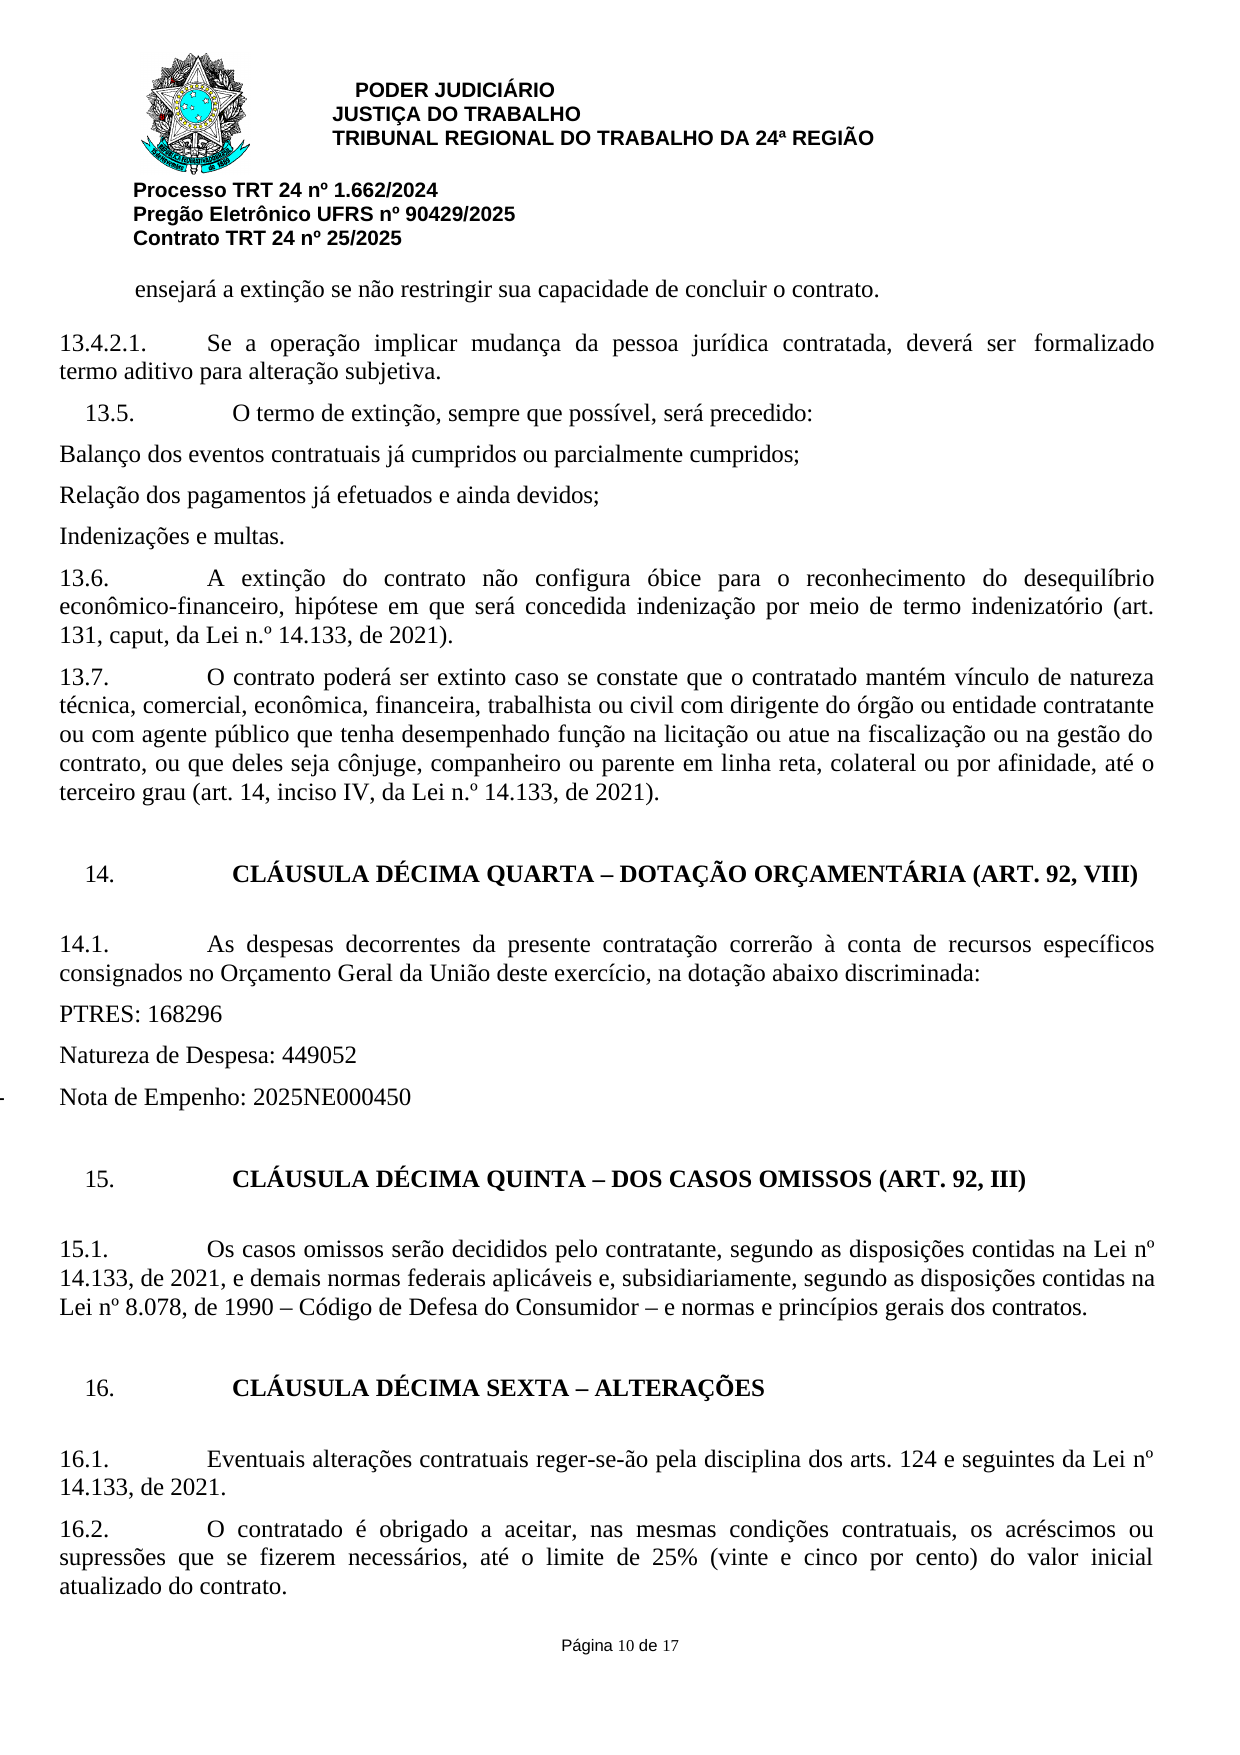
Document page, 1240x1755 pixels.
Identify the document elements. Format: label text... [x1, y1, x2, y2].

text 15. CLÁUSULA DÉCIMA QUINTA – DOS CASOS OMISSOS (ART. 92, III) [84, 1165, 1155, 1193]
text 14. CLÁUSULA DÉCIMA QUARTA – DOTAÇÃO ORÇAMENTÁRIA (ART. 92, VIII) [84, 860, 1155, 888]
list Relação dos pagamentos já efetuados e ainda devidos; [0, 480, 1181, 509]
text 16. CLÁUSULA DÉCIMA SEXTA – ALTERAÇÕES [84, 1374, 1155, 1402]
list Se a operação implicar mudança da pessoa jurídica contratada, deverá ser formalizado termo aditivo para alteração subjetiva. [59, 328, 1155, 385]
list PTRES: 168296 [0, 999, 1181, 1028]
list Nota de Empenho: 2025NE000450 [0, 1082, 1181, 1111]
list As despesas decorrentes da presente contratação correrão à conta de recursos específicos consignados no Orçamento Geral da União deste exercício, na dotação abaixo discriminada: [59, 929, 1155, 987]
list O termo de extinção, sempre que possível, será precedido: [84, 398, 1181, 426]
list Indenizações e multas. [0, 521, 1181, 550]
list O contratado é obrigado a aceitar, nas mesmas condições contratuais, os acréscimos ou supressões que se fizerem necessários, até o limite de 25% (vinte e cinco por cento) do valor inicial atualizado do contrato. [59, 1514, 1155, 1600]
list O contrato poderá ser extinto caso se constate que o contratado mantém vínculo de natureza técnica, comercial, econômica, financeira, trabalhista ou civil com dirigente do órgão ou entidade contratante ou com agente público que tenha desempenhado função na licitação ou atue na fiscalização ou na gestão do contrato, ou que deles seja cônjuge, companheiro ou parente em linha reta, colateral ou por afinidade, até o terceiro grau (art. 14, inciso IV, da Lei n.º 14.133, de 2021). [59, 662, 1155, 805]
text 15.1. Os casos omissos serão decididos pelo contratante, segundo as disposições contidas na Lei nº 14.133, de 2021, e demais normas federais aplicáveis e, subsidiariamente, segundo as disposições contidas na Lei nº 8.078, de 1990 – Código de Defesa do Consumidor – e normas e princípios gerais dos contratos. [59, 1234, 1155, 1321]
list Eventuais alterações contratuais reger-se-ão pela disciplina dos arts. 124 e seguintes da Lei nº 14.133, de 2021. [59, 1444, 1154, 1501]
list Balanço dos eventos contratuais já cumpridos ou parcialmente cumpridos; [0, 439, 1181, 468]
list A extinção do contrato não configura óbice para o reconhecimento do desequilíbrio econômico-financeiro, hipótese em que será concedida indenização por meio de termo indenizatório (art. 131, caput, da Lei n.º 14.133, de 2021). [59, 563, 1155, 649]
list ensejará a extinção se não restringir sua capacidade de concluir o contrato. [134, 274, 1153, 303]
list Natureza de Despesa: 449052 [0, 1041, 1181, 1069]
